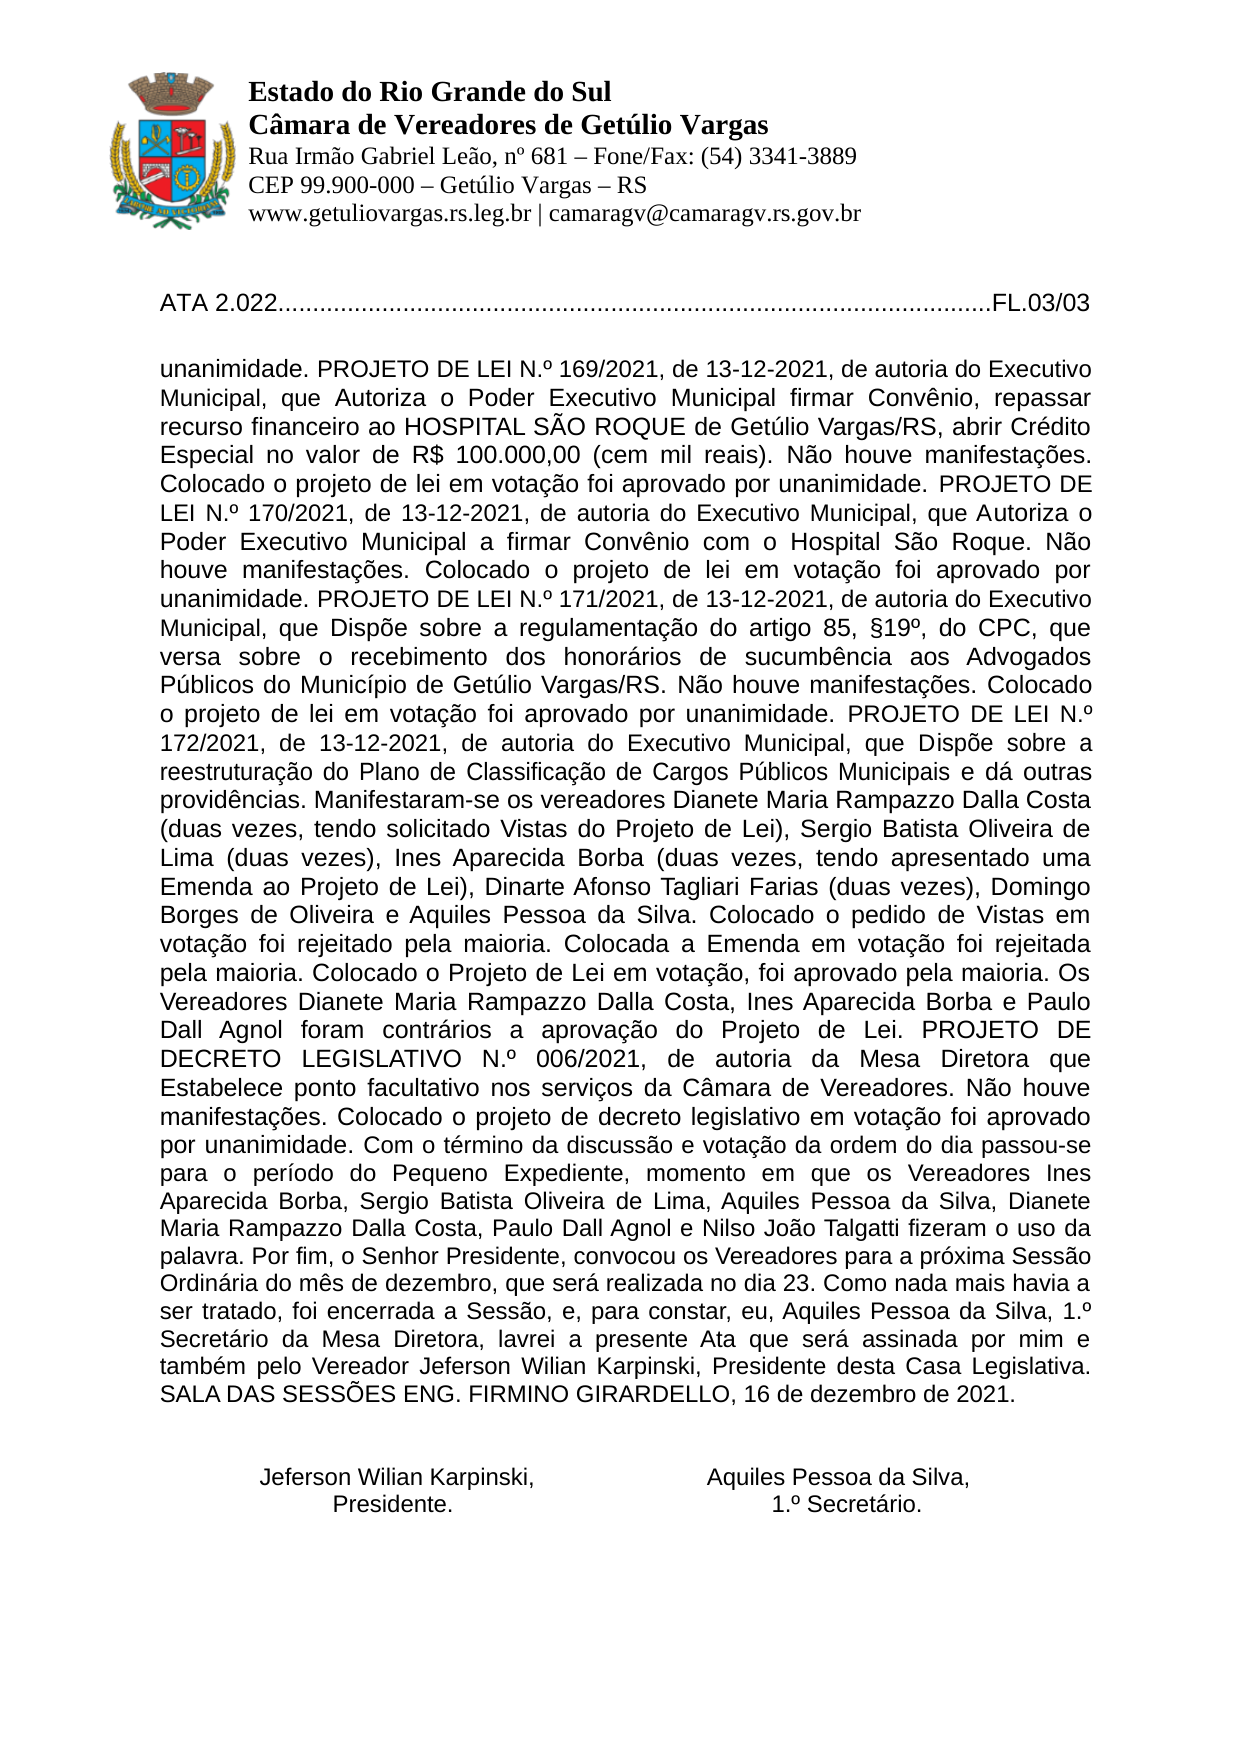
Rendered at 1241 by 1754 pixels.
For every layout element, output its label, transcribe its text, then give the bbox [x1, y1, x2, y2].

text unanimidade. PROJETO DE LEI N.º 169/2021, de 13-12-2021, de autoria do Executivo Municipal, que Autoriza o Poder Executivo Municipal firmar Convênio, repassar recurso financeiro ao HOSPITAL SÃO ROQUE de Getúlio Vargas/RS, abrir Crédito Especial no valor de R$ 100.000,00 (cem mil reais). Não houve manifestações. Colocado o projeto de lei em votação foi aprovado por unanimidade. PROJETO DE LEI N.º 170/2021, de 13-12-2021, de autoria do Executivo Municipal, que Autoriza o Poder Executivo Municipal a firmar Convênio com o Hospital São Roque. Não houve manifestações. Colocado o projeto de lei em votação foi aprovado por unanimidade. PROJETO DE LEI N.º 171/2021, de 13-12-2021, de autoria do Executivo Municipal, que Dispõe sobre a regulamentação do artigo 85, §19º, do CPC, que versa sobre o recebimento dos honorários de sucumbência aos Advogados Públicos do Município de Getúlio Vargas/RS. Não houve manifestações. Colocado o projeto de lei em votação foi aprovado por unanimidade. PROJETO DE LEI N.º 172/2021, de 13-12-2021, de autoria do Executivo Municipal, que Dispõe sobre a reestruturação do Plano de Classificação de Cargos Públicos Municipais e dá outras providências. Manifestaram-se os vereadores Dianete Maria Rampazzo Dalla Costa (duas vezes, tendo solicitado Vistas do Projeto de Lei), Sergio Batista Oliveira de Lima (duas vezes), Ines Aparecida Borba (duas vezes, tendo apresentado uma Emenda ao Projeto de Lei), Dinarte Afonso Tagliari Farias (duas vezes), Domingo Borges de Oliveira e Aquiles Pessoa da Silva. Colocado o pedido de Vistas em votação foi rejeitado pela maioria. Colocada a Emenda em votação foi rejeitada pela maioria. Colocado o Projeto de Lei em votação, foi aprovado pela maioria. Os Vereadores Dianete Maria Rampazzo Dalla Costa, Ines Aparecida Borba e Paulo Dall Agnol foram contrários a aprovação do Projeto de Lei. PROJETO DE DECRETO LEGISLATIVO N.º 006/2021, de autoria da Mesa Diretora que Estabelece ponto facultativo nos serviços da Câmara de Vereadores. Não houve manifestações. Colocado o projeto de decreto legislativo em votação foi aprovado por unanimidade. Com o término da discussão e votação da ordem do dia passou-se para o período do Pequeno Expediente, momento em que os Vereadores Ines Aparecida Borba, Sergio Batista Oliveira de Lima, Aquiles Pessoa da Silva, Dianete Maria Rampazzo Dalla Costa, Paulo Dall Agnol e Nilso João Talgatti fizeram o uso da palavra. Por fim, o Senhor Presidente, convocou os Vereadores para a próxima Sessão Ordinária do mês de dezembro, que será realizada no dia 23. Como nada mais havia a ser tratado, foi encerrada a Sessão, e, para constar, eu, Aquiles Pessoa da Silva, 1.º Secretário da Mesa Diretora, lavrei a presente Ata que será assinada por mim e também pelo Vereador Jeferson Wilian Karpinski, Presidente desta Casa Legislativa. SALA DAS SESSÕES ENG. FIRMINO GIRARDELLO, 16 de dezembro de 2021. [159, 354, 1092, 1407]
text Presidente. 1.º Secretário. [159, 1490, 1092, 1518]
text ATA 2.022.......................................................................................................FL.03/03 [159, 288, 1092, 317]
text Jeferson Wilian Karpinski, Aquiles Pessoa da Silva, [159, 1463, 1092, 1490]
